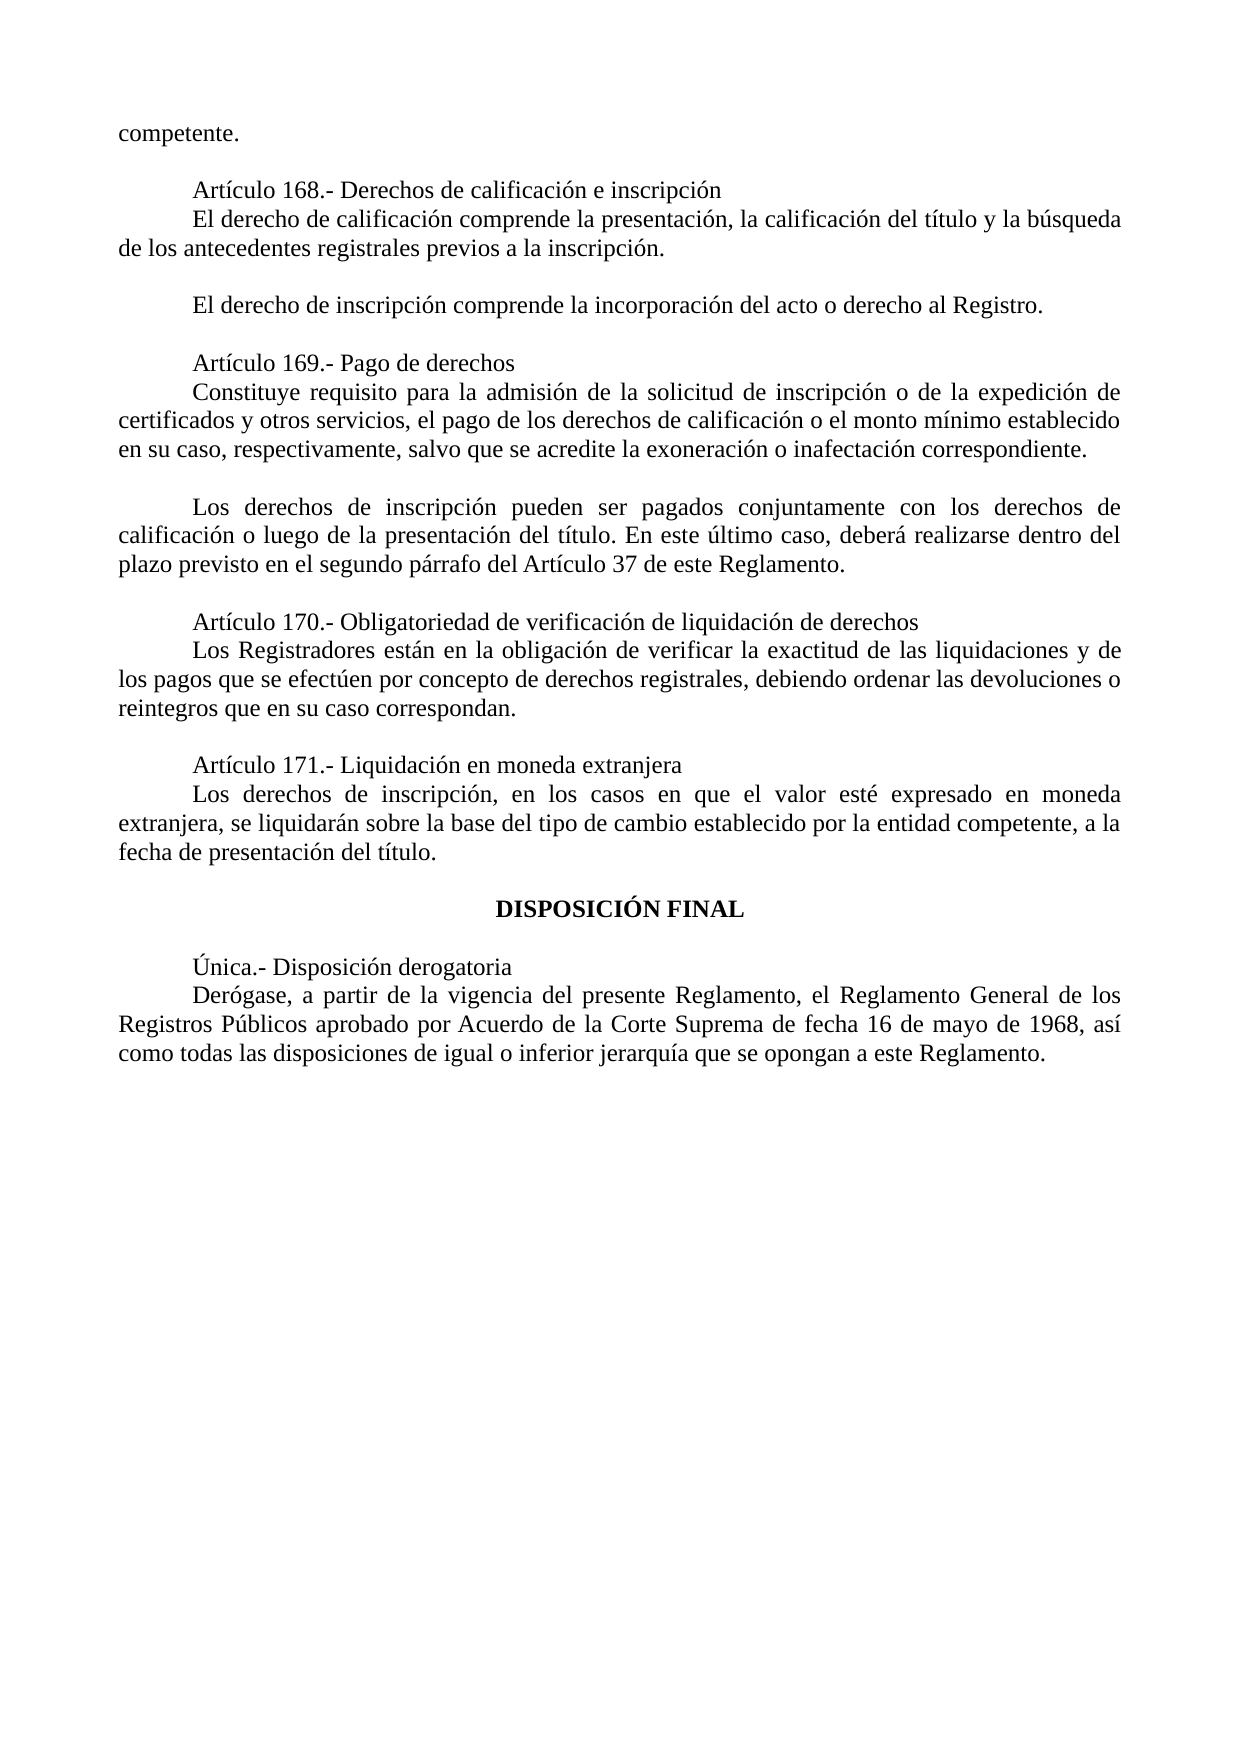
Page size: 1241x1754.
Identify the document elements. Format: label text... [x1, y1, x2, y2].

text Los derechos de inscripción pueden ser pagados conjuntamente con los derechos de calificación o luego de la presentación del título. En este último caso, deberá realizarse dentro del plazo previsto en el segundo párrafo del Artículo 37 de este Reglamento. [118, 492, 1122, 578]
text Artículo 170.- Obligatoriedad de verificación de liquidación de derechos [118, 607, 1122, 636]
text El derecho de calificación comprende la presentación, la calificación del título y la búsqueda de los antecedentes registrales previos a la inscripción. [118, 204, 1122, 262]
text Constituye requisito para la admisión de la solicitud de inscripción o de la expedición de certificados y otros servicios, el pago de los derechos de calificación o el monto mínimo establecido en su caso, respectivamente, salvo que se acredite la exoneración o inafectación correspondiente. [118, 377, 1122, 463]
text Artículo 169.- Pago de derechos [118, 348, 1122, 377]
text Única.- Disposición derogatoria [118, 952, 1122, 981]
text Artículo 171.- Liquidación en moneda extranjera [118, 751, 1122, 779]
text Derógase, a partir de la vigencia del presente Reglamento, el Reglamento General de los Registros Públicos aprobado por Acuerdo de la Corte Suprema de fecha 16 de mayo de 1968, así como todas las disposiciones de igual o inferior jerarquía que se opongan a este Reglamento. [118, 981, 1122, 1067]
text Los derechos de inscripción, en los casos en que el valor esté expresado en moneda extranjera, se liquidarán sobre la base del tipo de cambio establecido por la entidad competente, a la fecha de presentación del título. [118, 779, 1122, 866]
text DISPOSICIÓN FINAL [118, 894, 1122, 923]
text El derecho de inscripción comprende la incorporación del acto o derecho al Registro. [118, 291, 1122, 319]
text Los Registradores están en la obligación de verificar la exactitud de las liquidaciones y de los pagos que se efectúen por concepto de derechos registrales, debiendo ordenar las devoluciones o reintegros que en su caso correspondan. [118, 636, 1122, 722]
text competente. [118, 118, 1122, 147]
text Artículo 168.- Derechos de calificación e inscripción [118, 176, 1122, 204]
